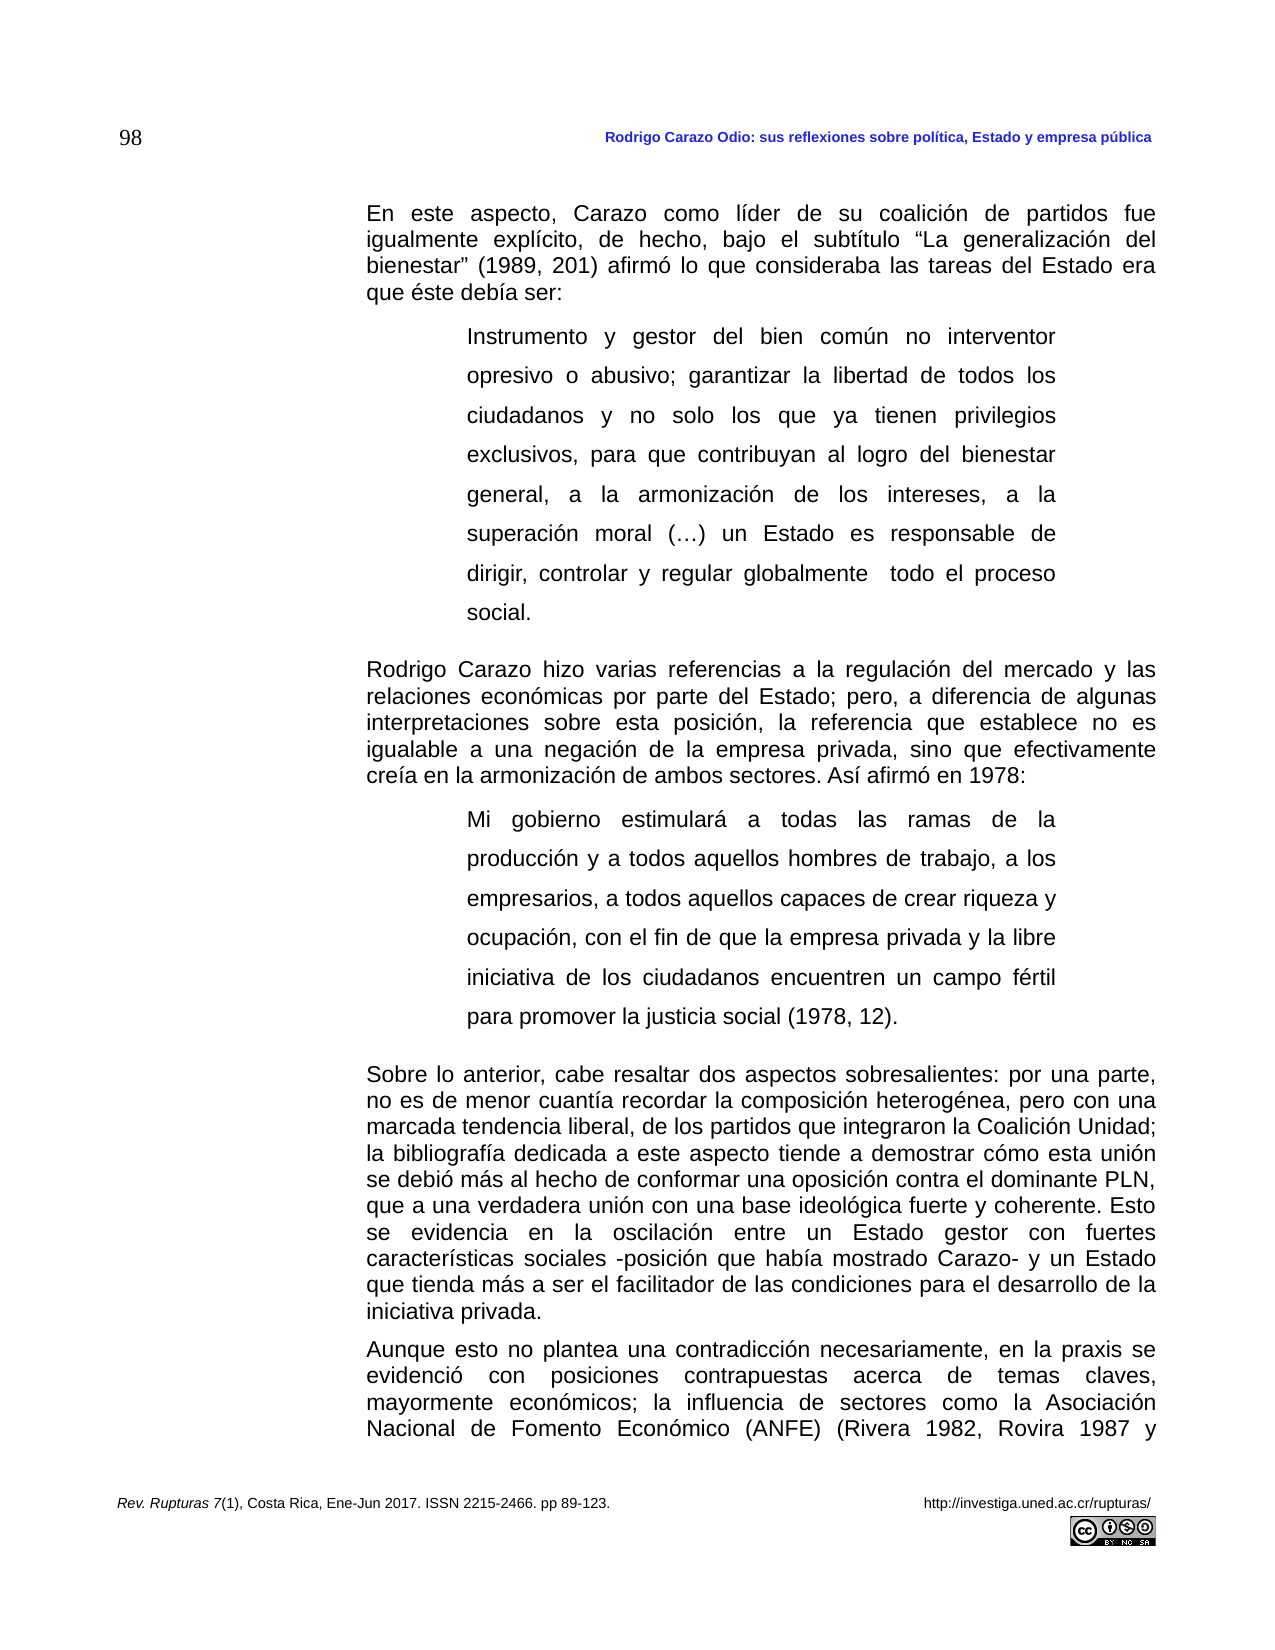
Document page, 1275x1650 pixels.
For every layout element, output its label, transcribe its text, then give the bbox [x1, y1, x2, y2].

text Rodrigo Carazo hizo varias referencias a la regulación del mercado y las relaciones económicas por parte del Estado; pero, a diferencia de algunas interpretaciones sobre esta posición, la referencia que establece no es igualable a una negación de la empresa privada, sino que efectivamente creía en la armonización de ambos sectores. Así afirmó en 1978: [366, 656, 1157, 788]
picture [1070, 1516, 1156, 1546]
text Mi gobierno estimulará a todas las ramas de la producción y a todos aquellos hombres de trabajo, a los empresarios, a todos aquellos capaces de crear riqueza y ocupación, con el fin de que la empresa privada y la libre iniciativa de los ciudadanos encuentren un campo fértil para promover la justicia social (1978, 12). [467, 806, 1056, 1030]
text Sobre lo anterior, cabe resaltar dos aspectos sobresalientes: por una parte, no es de menor cuantía recordar la composición heterogénea, pero con una marcada tendencia liberal, de los partidos que integraron la Coalición Unidad; la bibliografía dedicada a este aspecto tiende a demostrar cómo esta unión se debió más al hecho de conformar una oposición contra el dominante PLN, que a una verdadera unión con una base ideológica fuerte y coherente. Esto se evidencia en la oscilación entre un Estado gestor con fuertes características sociales -posición que había mostrado Carazo- y un Estado que tienda más a ser el facilitador de las condiciones para el desarrollo de la iniciativa privada. [366, 1061, 1157, 1324]
text Instrumento y gestor del bien común no interventor opresivo o abusivo; garantizar la libertad de todos los ciudadanos y no solo los que ya tienen privilegios exclusivos, para que contribuyan al logro del bienestar general, a la armonización de los intereses, a la superación moral (…) un Estado es responsable de dirigir, controlar y regular globalmente todo el proceso social. [467, 323, 1056, 626]
text Aunque esto no plantea una contradicción necesariamente, en la praxis se evidenció con posiciones contrapuestas acerca de temas claves, mayormente económicos; la influencia de sectores como la Asociación Nacional de Fomento Económico (ANFE) (Rivera 1982, Rovira 1987 y [366, 1336, 1157, 1441]
text En este aspecto, Carazo como líder de su coalición de partidos fue igualmente explícito, de hecho, bajo el subtítulo “La generalización del bienestar” (1989, 201) afirmó lo que consideraba las tareas del Estado era que éste debía ser: [366, 200, 1157, 305]
